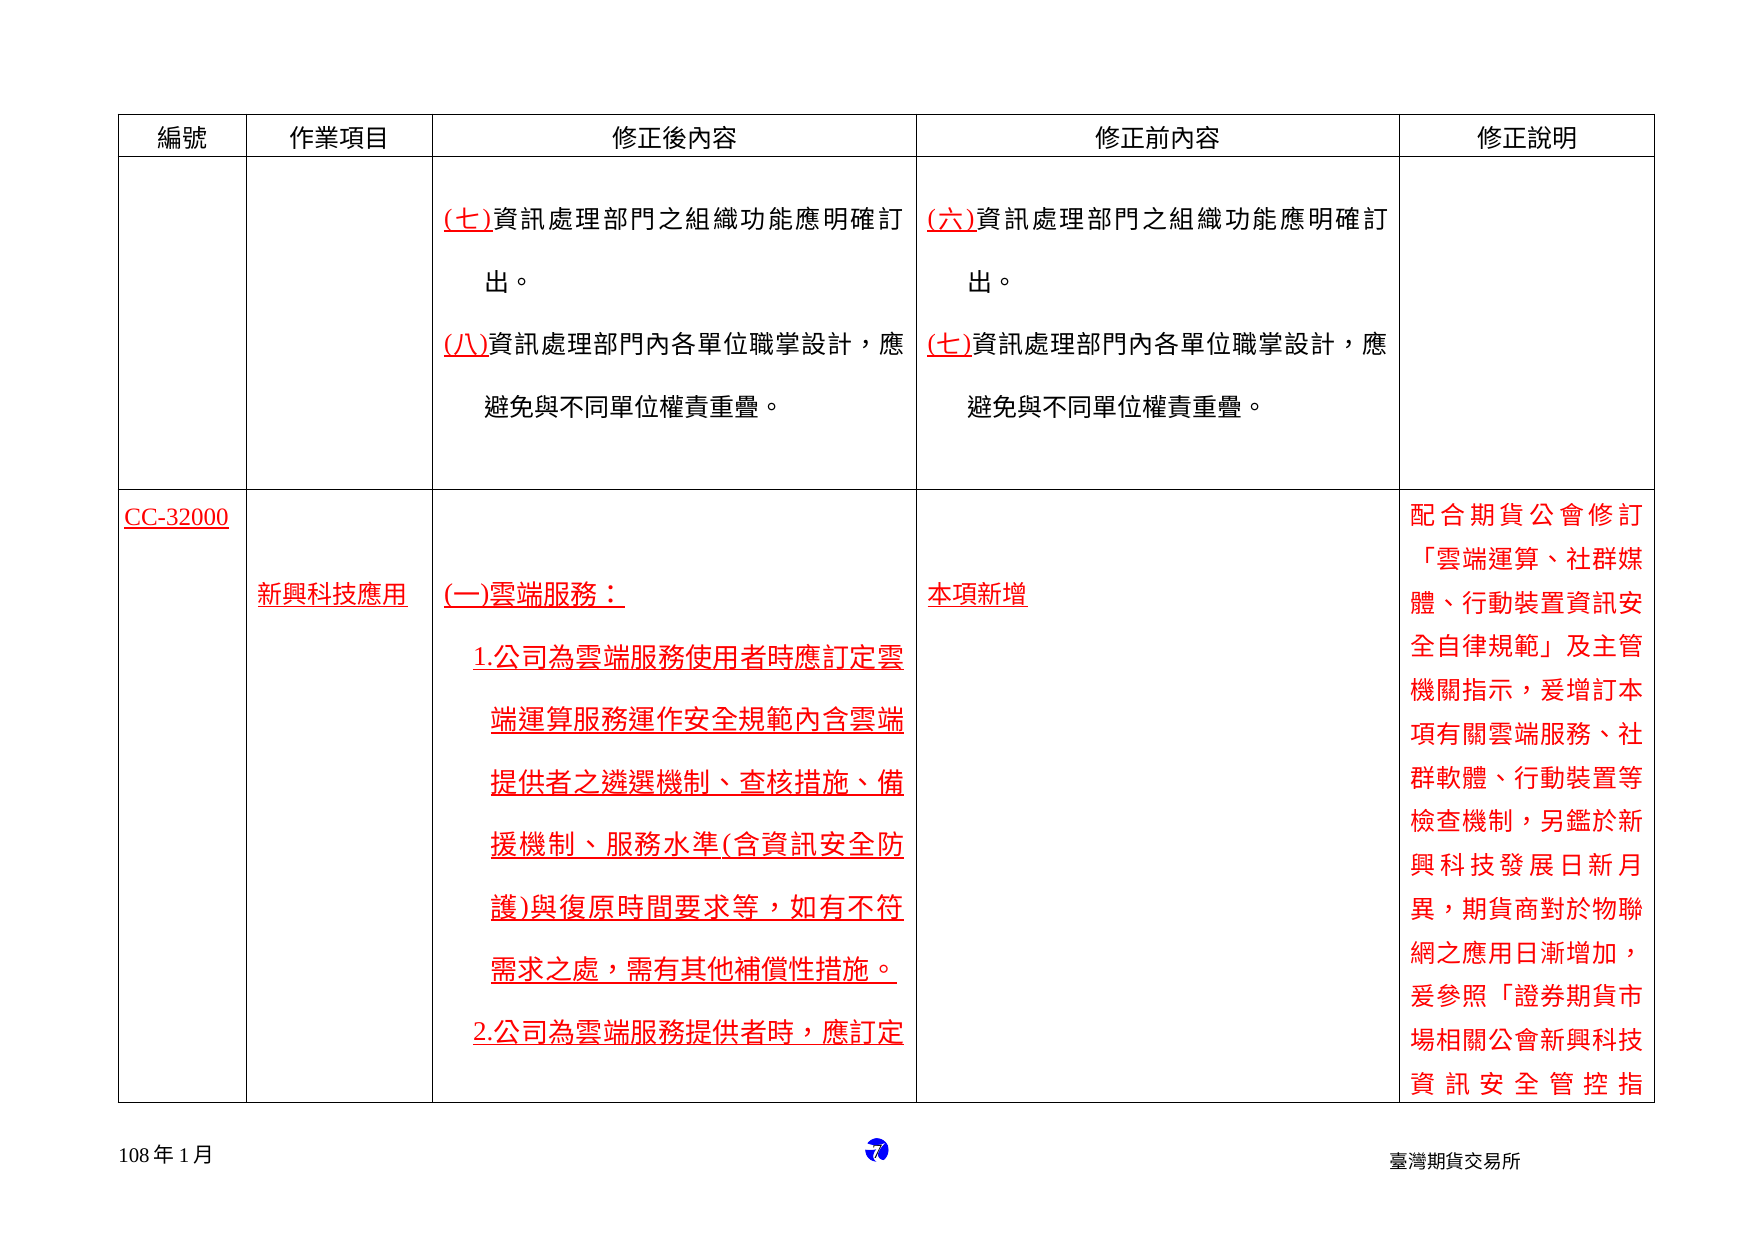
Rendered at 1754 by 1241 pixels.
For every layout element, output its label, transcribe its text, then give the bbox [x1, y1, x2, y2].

table_cell [119, 157, 246, 488]
table_header 修正說明 [1400, 115, 1654, 156]
table_cell [247, 157, 432, 488]
table_cell 新興科技應用 [247, 490, 432, 1102]
table_header 修正後內容 [433, 115, 916, 156]
table_header 修正前內容 [917, 115, 1399, 156]
table_header 編號 [119, 115, 246, 156]
table_cell (一)雲端服務： 1.公司為雲端服務使用者時應訂定雲端運算服務運作安全規範內含雲端提供者之遴選機制、查核措施、備援機制、服務水準(含資訊安全防護)與復原時間要求等，如有不符需求之處，需有其他補償性措施。 2.公司為雲端服務提供者時，應訂定 [433, 490, 916, 1102]
table_cell 本項新增 [917, 490, 1399, 1102]
table_cell (六)資訊處理部門之組織功能應明確訂出。 (七)資訊處理部門內各單位職掌設計，應避免與不同單位權責重疊。 [917, 157, 1399, 488]
table_cell 配合期貨公會修訂「雲端運算、社群媒體、行動裝置資訊安全自律規範」及主管機關指示，爰增訂本項有關雲端服務、社群軟體、行動裝置等檢查機制，另鑑於新興科技發展日新月異，期貨商對於物聯網之應用日漸增加，爰參照「證券期貨市場相關公會新興科技資訊安全管控指 [1400, 490, 1654, 1102]
table_cell (七)資訊處理部門之組織功能應明確訂出。 (八)資訊處理部門內各單位職掌設計，應避免與不同單位權責重疊。 [433, 157, 916, 488]
table_cell [1400, 157, 1654, 488]
table_cell CC-32000 [119, 490, 246, 1102]
table_header 作業項目 [247, 115, 432, 156]
